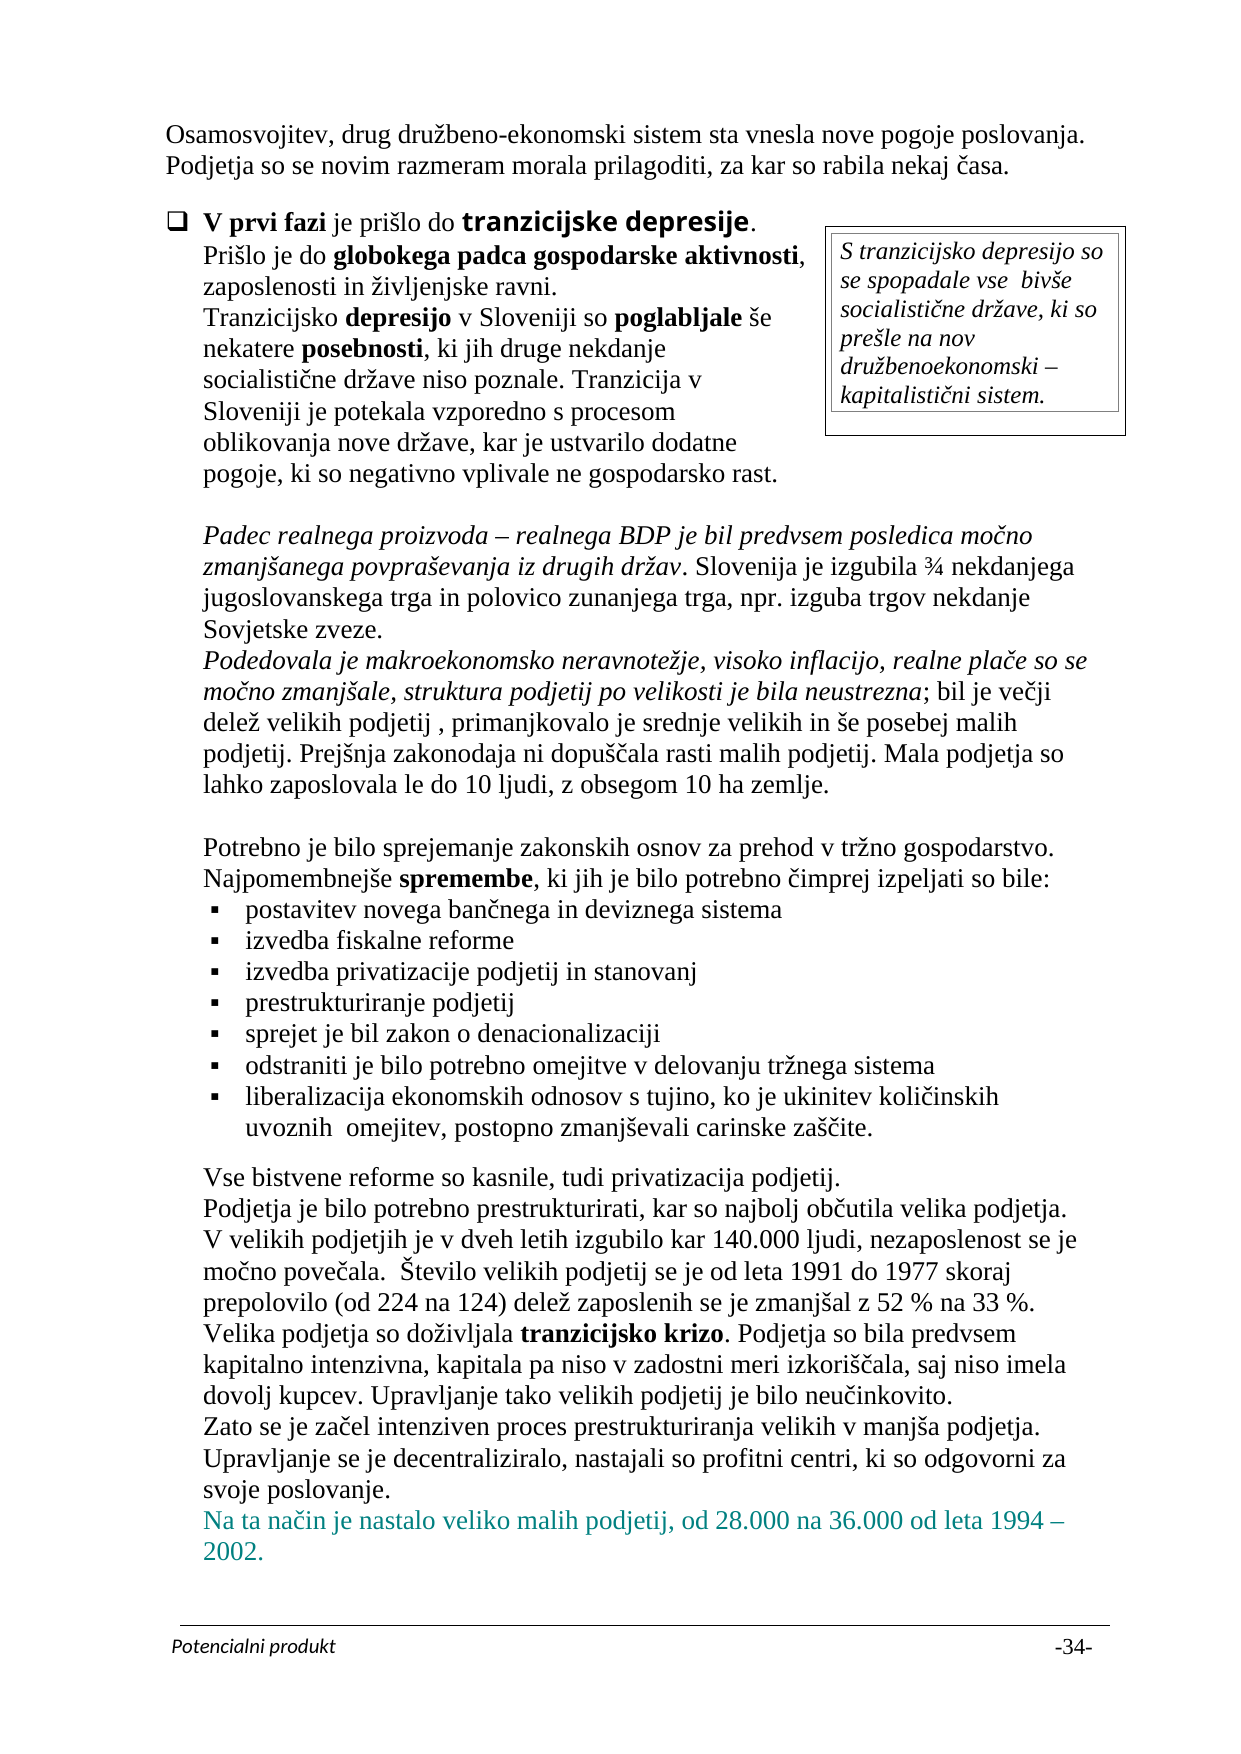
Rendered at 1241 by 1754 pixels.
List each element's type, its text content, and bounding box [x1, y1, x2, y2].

text Podedovala je makroekonomsko neravnotežje, visoko inflacijo, realne plače so se močno zmanjšale, struktura podjetij po velikosti je bila neustrezna; bil je večji delež velikih podjetij , primanjkovalo je srednje velikih in še posebej malih podjetij. Prejšnja zakonodaja ni dopuščala rasti malih podjetij. Mala podjetja so lahko zaposlovala le do 10 ljudi, z obsegom 10 ha zemlje. [203, 644, 1093, 799]
list izvedba fiskalne reforme [210, 924, 1093, 955]
list postavitev novega bančnega in deviznega sistema [210, 893, 1093, 924]
text Na ta način je nastalo veliko malih podjetij, od 28.000 na 36.000 od leta 1994 – 2002. [203, 1504, 1093, 1566]
text Zato se je začel intenziven proces prestrukturiranja velikih v manjša podjetja. Upravljanje se je decentraliziralo, nastajali so profitni centri, ki so odgovorni za svoje poslovanje. [203, 1411, 1093, 1504]
list V prvi fazi je prišlo do tranzicijske depresije. Prišlo je do globokega padca gospodarske aktivnosti, zaposlenosti in življenjske ravni. [165, 202, 1093, 301]
list S tranzicijsko depresijo so se spopadale vse bivše socialistične države, ki so prešle na nov družbenoekonomski – kapitalistični sistem. [832, 234, 1118, 411]
text Osamosvojitev, drug družbeno-ekonomski sistem sta vnesla nove pogoje poslovanja. Podjetja so se novim razmeram morala prilagoditi, za kar so rabila nekaj časa. [165, 118, 1093, 181]
list prestrukturiranje podjetij [210, 986, 1093, 1018]
text Padec realnega proizvoda – realnega BDP je bil predvsem posledica močno zmanjšanega povpraševanja iz drugih držav. Slovenija je izgubila ¾ nekdanjega jugoslovanskega trga in polovico zunanjega trga, npr. izguba trgov nekdanje Sovjetske zveze. [203, 519, 1093, 644]
text Vse bistvene reforme so kasnile, tudi privatizacija podjetij. [203, 1161, 1093, 1192]
text Potrebno je bilo sprejemanje zakonskih osnov za prehod v tržno gospodarstvo. Najpomembnejše spremembe, ki jih je bilo potrebno čimprej izpeljati so bile: [203, 831, 1093, 893]
list sprejet je bil zakon o denacionalizaciji [210, 1018, 1093, 1049]
text Tranzicijsko depresijo v Sloveniji so poglabljale še nekatere posebnosti, ki jih druge nekdanje socialistične države niso poznale. Tranzicija v Sloveniji je potekala vzporedno s procesom oblikovanja nove države, kar je ustvarilo dodatne pogoje, ki so negativno vplivale ne gospodarsko rast. [203, 301, 1093, 488]
list izvedba privatizacije podjetij in stanovanj [210, 955, 1093, 986]
text Podjetja je bilo potrebno prestrukturirati, kar so najbolj občutila velika podjetja. V velikih podjetjih je v dveh letih izgubilo kar 140.000 ljudi, nezaposlenost se je močno povečala. Število velikih podjetij se je od leta 1991 do 1977 skoraj prepolovilo (od 224 na 124) delež zaposlenih se je zmanjšal z 52 % na 33 %. Velika podjetja so doživljala tranzicijsko krizo. Podjetja so bila predvsem kapitalno intenzivna, kapitala pa niso v zadostni meri izkoriščala, saj niso imela dovolj kupcev. Upravljanje tako velikih podjetij je bilo neučinkovito. [203, 1192, 1093, 1411]
list odstraniti je bilo potrebno omejitve v delovanju tržnega sistema [210, 1049, 1093, 1080]
list liberalizacija ekonomskih odnosov s tujino, ko je ukinitev količinskih uvoznih omejitev, postopno zmanjševali carinske zaščite. [210, 1080, 1093, 1142]
